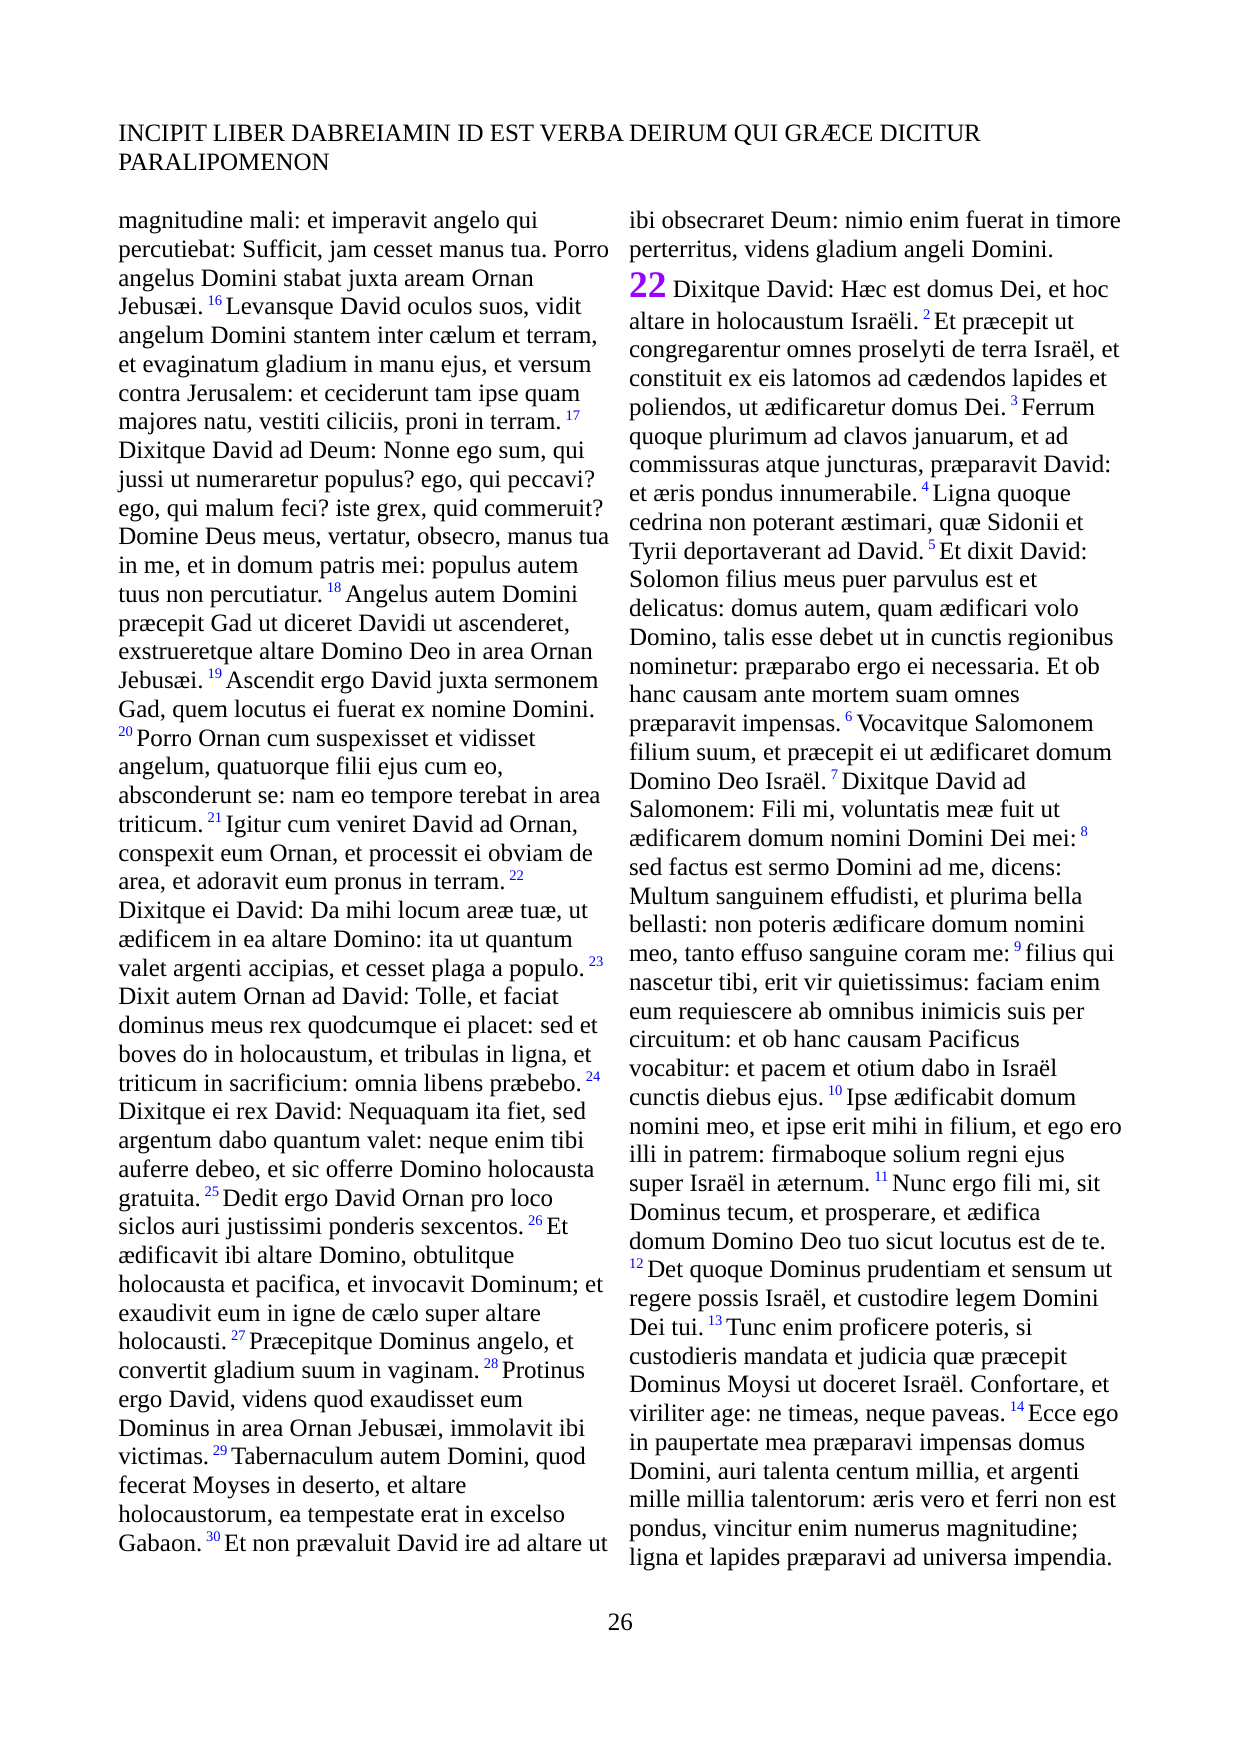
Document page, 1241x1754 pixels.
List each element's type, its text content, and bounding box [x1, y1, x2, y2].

text 22 Dixitque David: Hæc est domus Dei, et hoc altare in holocaustum Israëli. 2 Et præcepit ut congregarentur omnes proselyti de terra Israël, et constituit ex eis latomos ad cædendos lapides et poliendos, ut ædificaretur domus Dei. 3 Ferrum quoque plurimum ad clavos januarum, et ad commissuras atque juncturas, præparavit David: et æris pondus innumerabile. 4 Ligna quoque cedrina non poterant æstimari, quæ Sidonii et Tyrii deportaverant ad David. 5 Et dixit David: Solomon filius meus puer parvulus est et delicatus: domus autem, quam ædificari volo Domino, talis esse debet ut in cunctis regionibus nominetur: præparabo ergo ei necessaria. Et ob hanc causam ante mortem suam omnes præparavit impensas. 6 Vocavitque Salomonem filium suum, et præcepit ei ut ædificaret domum Domino Deo Israël. 7 Dixitque David ad Salomonem: Fili mi, voluntatis meæ fuit ut ædificarem domum nomini Domini Dei mei: 8 sed factus est sermo Domini ad me, dicens: Multum sanguinem effudisti, et plurima bella bellasti: non poteris ædificare domum nomini meo, tanto effuso sanguine coram me: 9 filius qui nascetur tibi, erit vir quietissimus: faciam enim eum requiescere ab omnibus inimicis suis per circuitum: et ob hanc causam Pacificus vocabitur: et pacem et otium dabo in Israël cunctis diebus ejus. 10 Ipse ædificabit domum nomini meo, et ipse erit mihi in filium, et ego ero illi in patrem: firmaboque solium regni ejus super Israël in æternum. 11 Nunc ergo fili mi, sit Dominus tecum, et prosperare, et ædifica domum Domino Deo tuo sicut locutus est de te. 12 Det quoque Dominus prudentiam et sensum ut regere possis Israël, et custodire legem Domini Dei tui. 13 Tunc enim proficere poteris, si custodieris mandata et judicia quæ præcepit Dominus Moysi ut doceret Israël. Confortare, et viriliter age: ne timeas, neque paveas. 14 Ecce ego in paupertate mea præparavi impensas domus Domini, auri talenta centum millia, et argenti mille millia talentorum: æris vero et ferri non est pondus, vincitur enim numerus magnitudine; ligna et lapides præparavi ad universa impendia. [629, 263, 1122, 1571]
text magnitudine mali: et imperavit angelo qui percutiebat: Sufficit, jam cesset manus tua. Porro angelus Domini stabat juxta aream Ornan Jebusæi. 16 Levansque David oculos suos, vidit angelum Domini stantem inter cælum et terram, et evaginatum gladium in manu ejus, et versum contra Jerusalem: et ceciderunt tam ipse quam majores natu, vestiti ciliciis, proni in terram. 17 Dixitque David ad Deum: Nonne ego sum, qui jussi ut numeraretur populus? ego, qui peccavi? ego, qui malum feci? iste grex, quid commeruit? Domine Deus meus, vertatur, obsecro, manus tua in me, et in domum patris mei: populus autem tuus non percutiatur. 18 Angelus autem Domini præcepit Gad ut diceret Davidi ut ascenderet, exstrueretque altare Domino Deo in area Ornan Jebusæi. 19 Ascendit ergo David juxta sermonem Gad, quem locutus ei fuerat ex nomine Domini. 20 Porro Ornan cum suspexisset et vidisset angelum, quatuorque filii ejus cum eo, absconderunt se: nam eo tempore terebat in area triticum. 21 Igitur cum veniret David ad Ornan, conspexit eum Ornan, et processit ei obviam de area, et adoravit eum pronus in terram. 22 Dixitque ei David: Da mihi locum areæ tuæ, ut ædificem in ea altare Domino: ita ut quantum valet argenti accipias, et cesset plaga a populo. 23 Dixit autem Ornan ad David: Tolle, et faciat dominus meus rex quodcumque ei placet: sed et boves do in holocaustum, et tribulas in ligna, et triticum in sacrificium: omnia libens præbebo. 24 Dixitque ei rex David: Nequaquam ita fiet, sed argentum dabo quantum valet: neque enim tibi auferre debeo, et sic offerre Domino holocausta gratuita. 25 Dedit ergo David Ornan pro loco siclos auri justissimi ponderis sexcentos. 26 Et ædificavit ibi altare Domino, obtulitque holocausta et pacifica, et invocavit Dominum; et exaudivit eum in igne de cælo super altare holocausti. 27 Præcepitque Dominus angelo, et convertit gladium suum in vaginam. 28 Protinus ergo David, videns quod exaudisset eum Dominus in area Ornan Jebusæi, immolavit ibi victimas. 29 Tabernaculum autem Domini, quod fecerat Moyses in deserto, et altare holocaustorum, ea tempestate erat in excelso Gabaon. 30 Et non prævaluit David ire ad altare ut [118, 205, 611, 1556]
text ibi obsecraret Deum: nimio enim fuerat in timore perterritus, videns gladium angeli Domini. [629, 205, 1122, 263]
